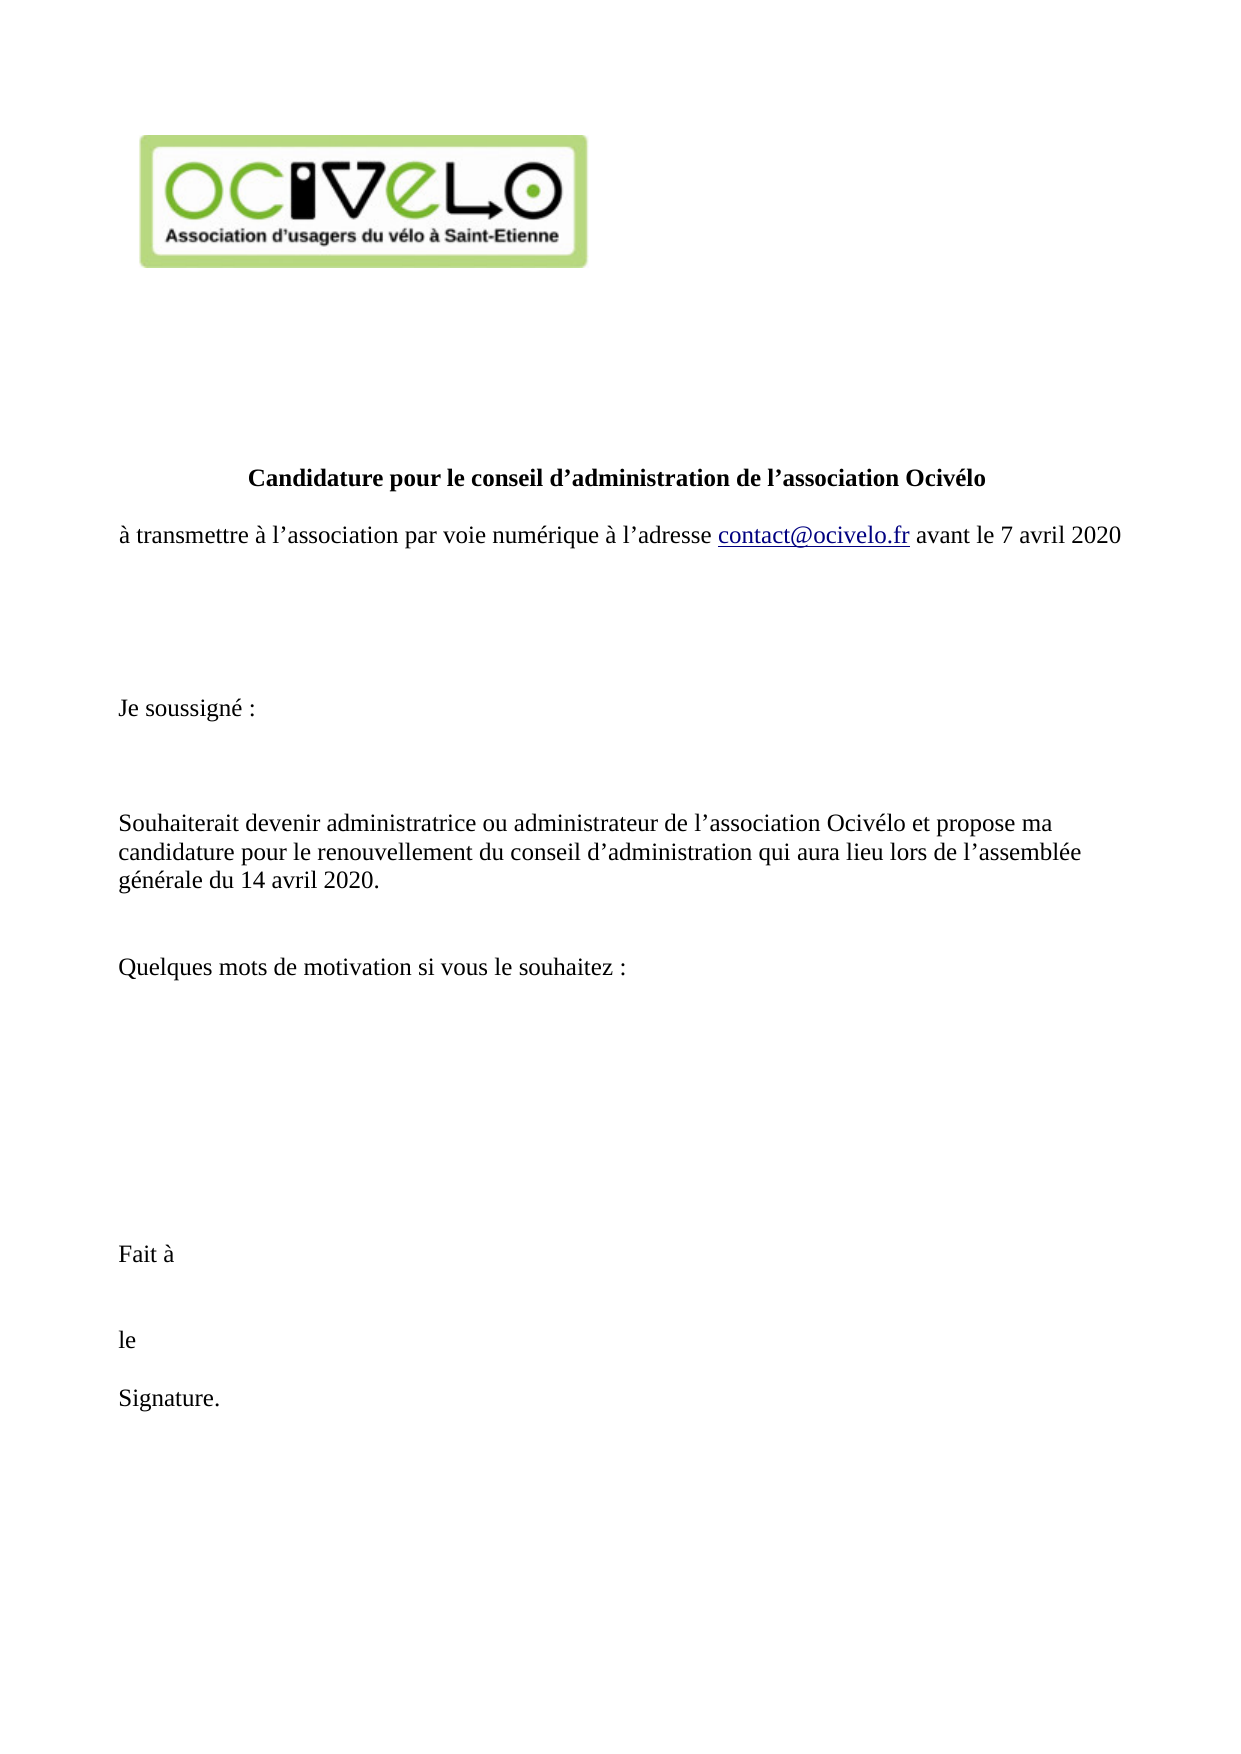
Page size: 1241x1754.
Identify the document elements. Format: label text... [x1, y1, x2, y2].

text Candidature pour le conseil d’administration de l’association Ocivélo [118, 463, 1122, 492]
picture [138, 135, 589, 268]
text Souhaiterait devenir administratrice ou administrateur de l’association Ocivélo et propose ma candidature pour le renouvellement du conseil d’administration qui aura lieu lors de l’assemblée générale du 14 avril 2020. [118, 808, 1122, 952]
text le Signature. [118, 1326, 1122, 1412]
text Quelques mots de motivation si vous le souhaitez : [118, 952, 1122, 981]
text Je soussigné : [118, 693, 1122, 722]
text à transmettre à l’association par voie numérique à l’adresse contact@ocivelo.fr avant le 7 avril 2020 [118, 521, 1122, 549]
text Fait à [118, 1239, 1122, 1268]
